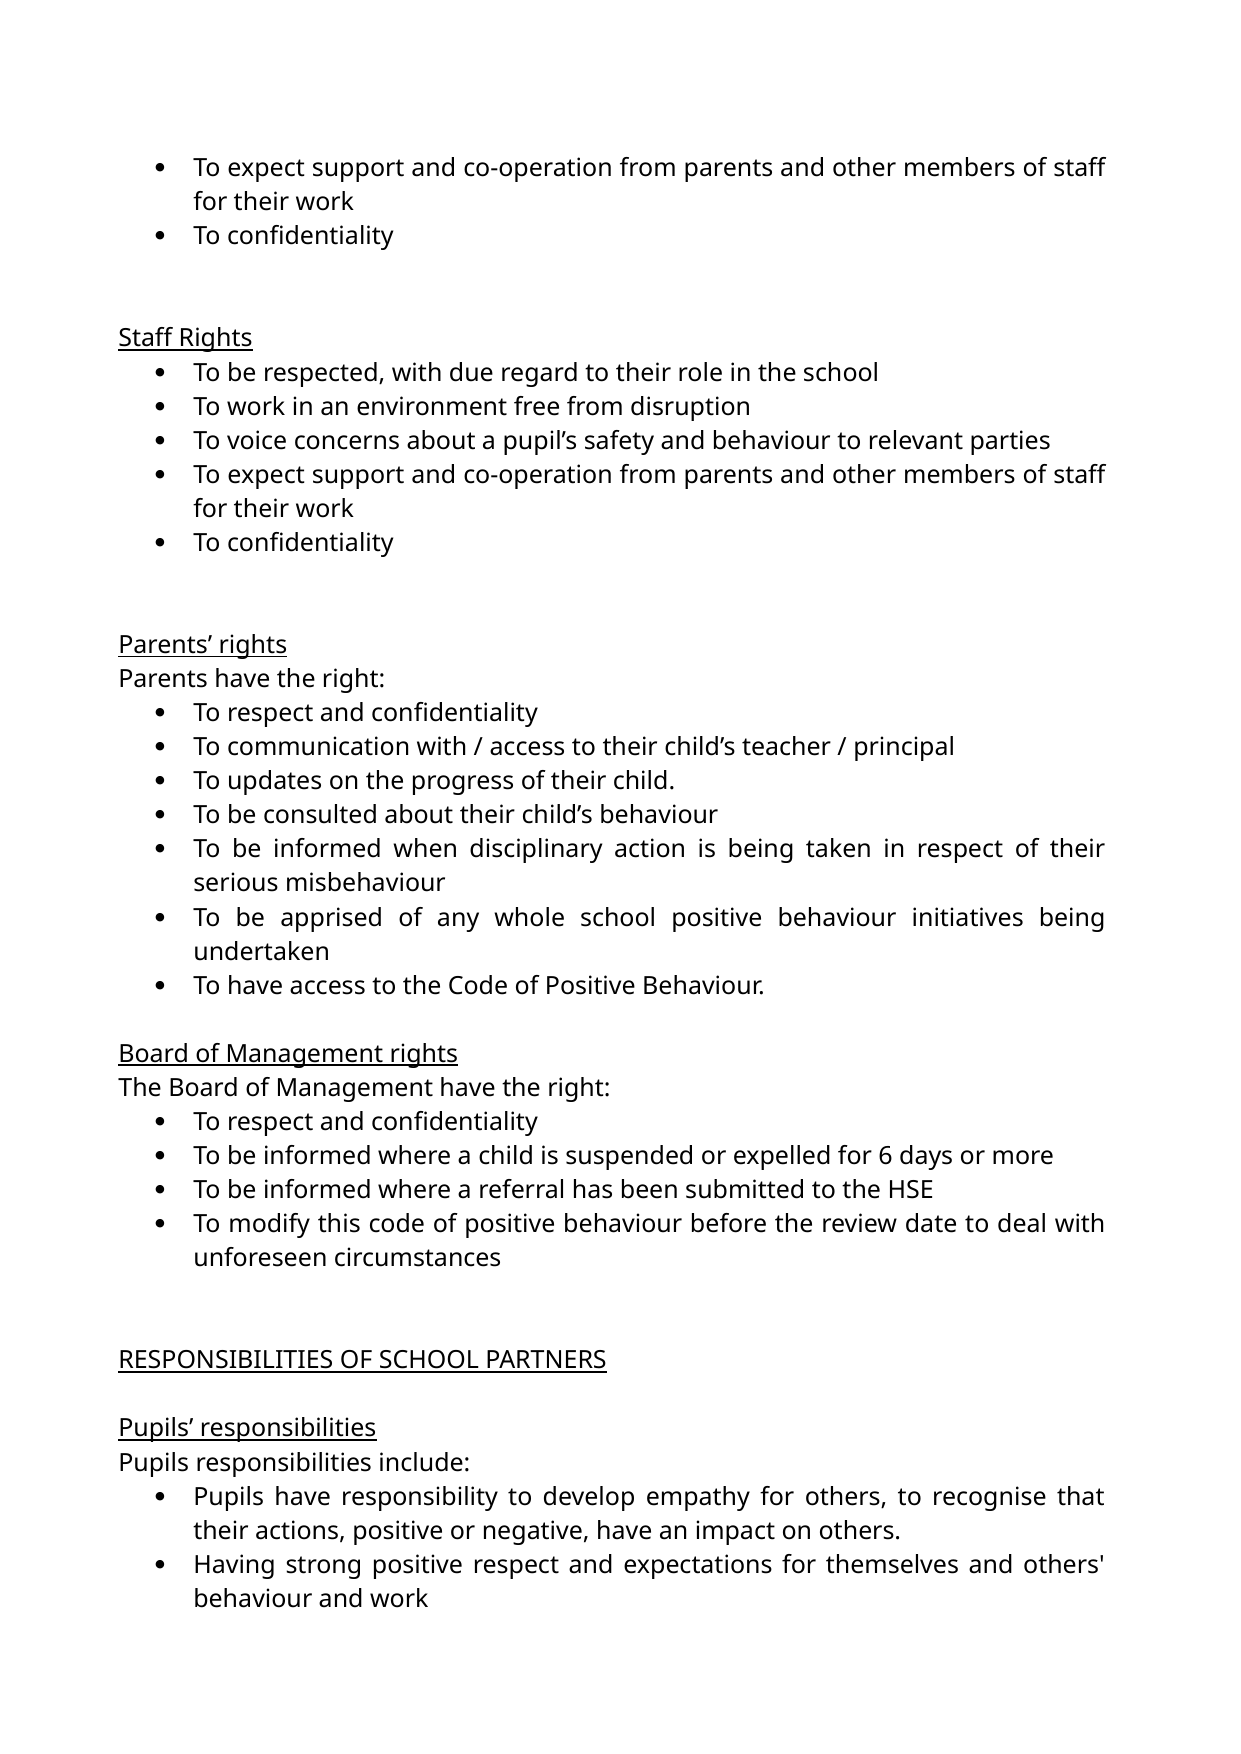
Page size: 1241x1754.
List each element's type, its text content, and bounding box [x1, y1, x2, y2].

list To confidentiality [156, 218, 1106, 252]
text Parents’ rights [118, 627, 1106, 661]
list To voice concerns about a pupil’s safety and behaviour to relevant parties [156, 422, 1106, 456]
text Staff Rights [118, 320, 1106, 354]
list To modify this code of positive behaviour before the review date to deal with unforeseen circumstances [156, 1206, 1106, 1274]
text The Board of Management have the right: [118, 1069, 1106, 1103]
text Board of Management rights [118, 1035, 1106, 1069]
list To have access to the Code of Positive Behaviour. [156, 967, 1106, 1001]
list To be informed where a referral has been submitted to the HSE [156, 1172, 1106, 1206]
list To be apprised of any whole school positive behaviour initiatives being undertaken [156, 899, 1106, 967]
text Pupils responsibilities include: [118, 1444, 1106, 1478]
list To be informed where a child is suspended or expelled for 6 days or more [156, 1138, 1106, 1172]
list To expect support and co-operation from parents and other members of staff for their work [156, 456, 1106, 524]
text RESPONSIBILITIES OF SCHOOL PARTNERS [118, 1342, 1106, 1376]
list To updates on the progress of their child. [156, 763, 1106, 797]
list To work in an environment free from disruption [156, 388, 1106, 422]
list To be respected, with due regard to their role in the school [156, 354, 1106, 388]
list To respect and confidentiality [156, 1103, 1106, 1138]
list Having strong positive respect and expectations for themselves and others' behaviour and work [156, 1546, 1106, 1614]
list To confidentiality [156, 524, 1106, 558]
list To be informed when disciplinary action is being taken in respect of their serious misbehaviour [156, 831, 1106, 899]
text Parents have the right: [118, 661, 1106, 695]
text Pupils’ responsibilities [118, 1410, 1106, 1444]
list To expect support and co-operation from parents and other members of staff for their work [156, 150, 1106, 218]
list To respect and confidentiality [156, 695, 1106, 729]
list To be consulted about their child’s behaviour [156, 797, 1106, 831]
list Pupils have responsibility to develop empathy for others, to recognise that their actions, positive or negative, have an impact on others. [156, 1478, 1106, 1546]
list To communication with / access to their child’s teacher / principal [156, 729, 1106, 763]
